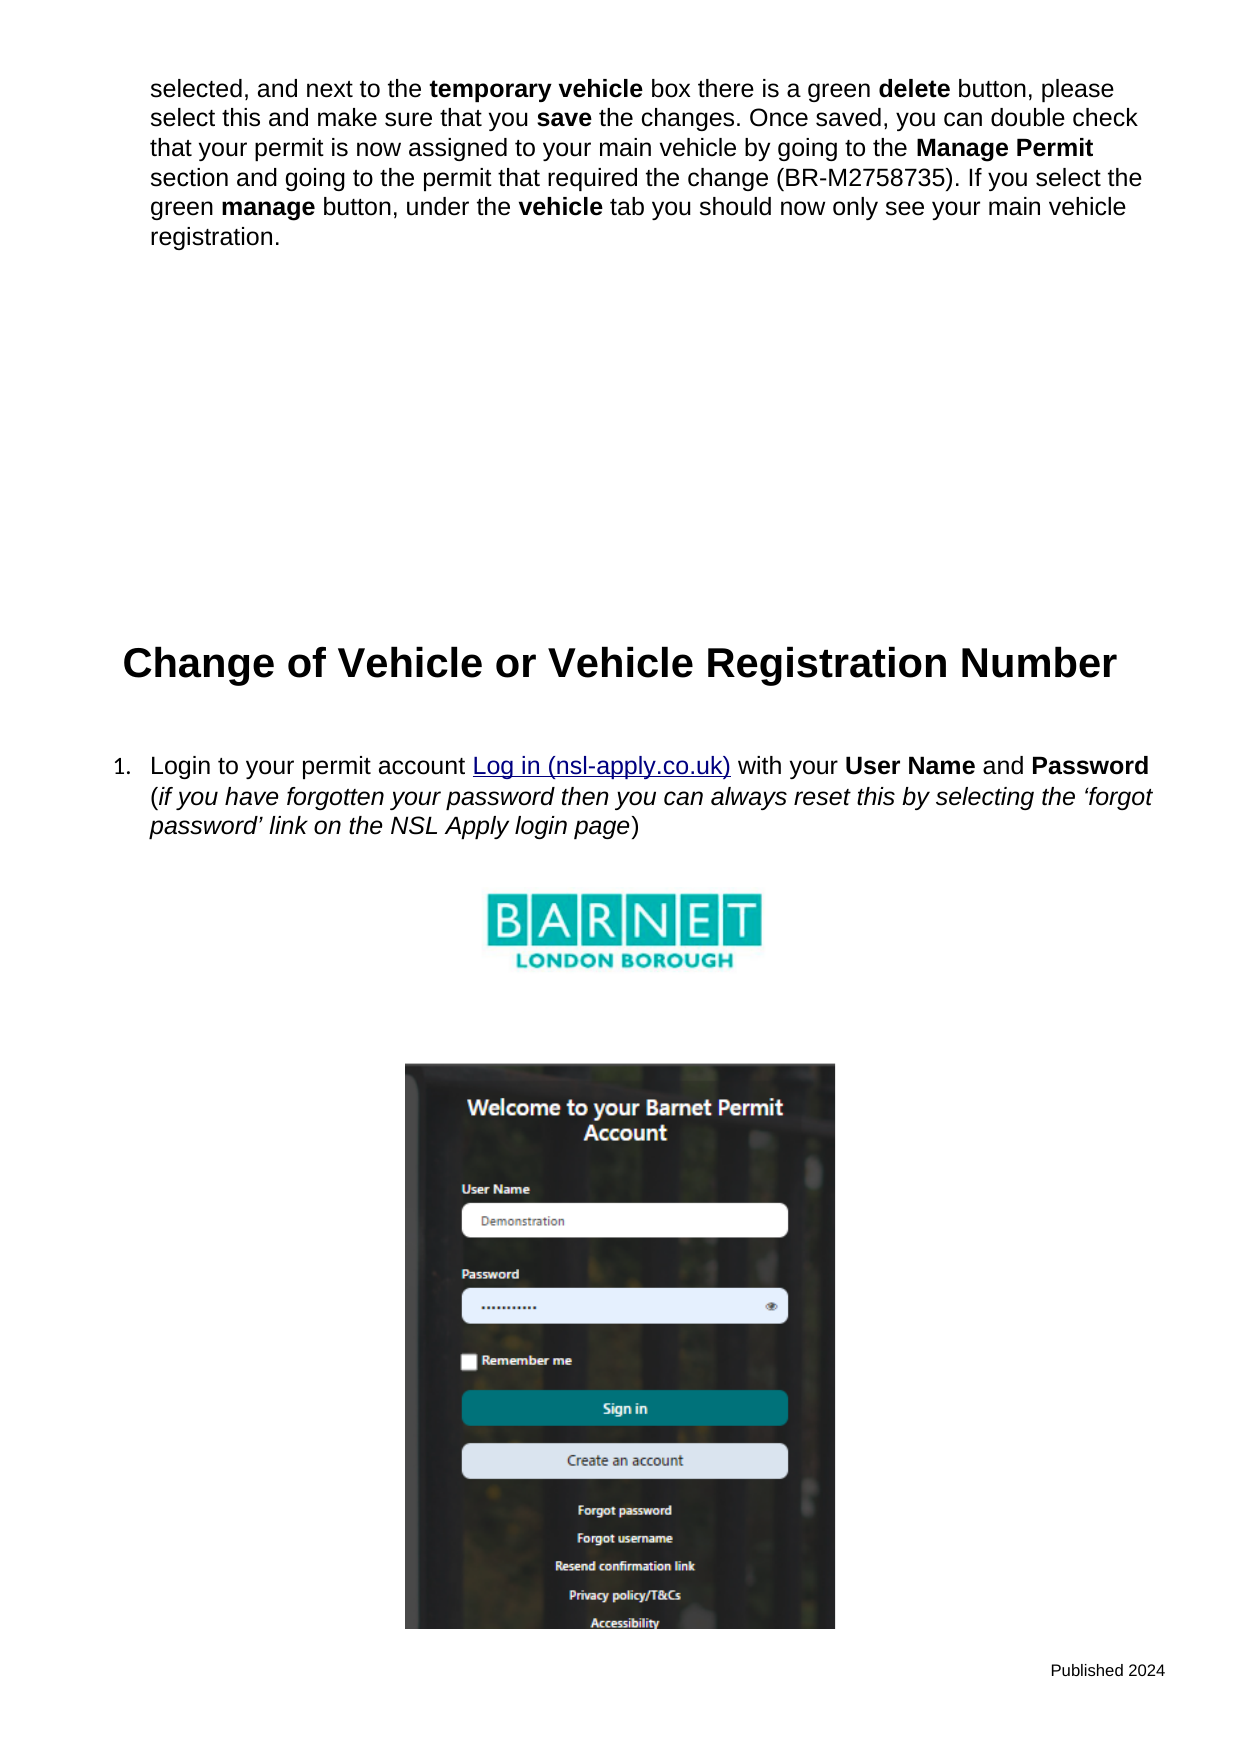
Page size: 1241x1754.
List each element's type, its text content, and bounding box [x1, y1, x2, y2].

list Login to your permit account Log in (nsl-apply.co.uk) with your User Name and Password (if you have forgotten your password then you can always reset this by selecting the ‘forgot password’ link on the NSL Apply login page) [112, 750, 1165, 840]
list selected, and next to the temporary vehicle box there is a green delete button, please select this and make sure that you save the changes. Once saved, you can double check that your permit is now assigned to your main vehicle by going to the Manage Permit section and going to the permit that required the change (BR-M2758735). If you select the green manage button, under the vehicle tab you should now only see your main vehicle registration. [112, 74, 1165, 250]
text Change of Vehicle or Vehicle Registration Number [75, 638, 1165, 686]
